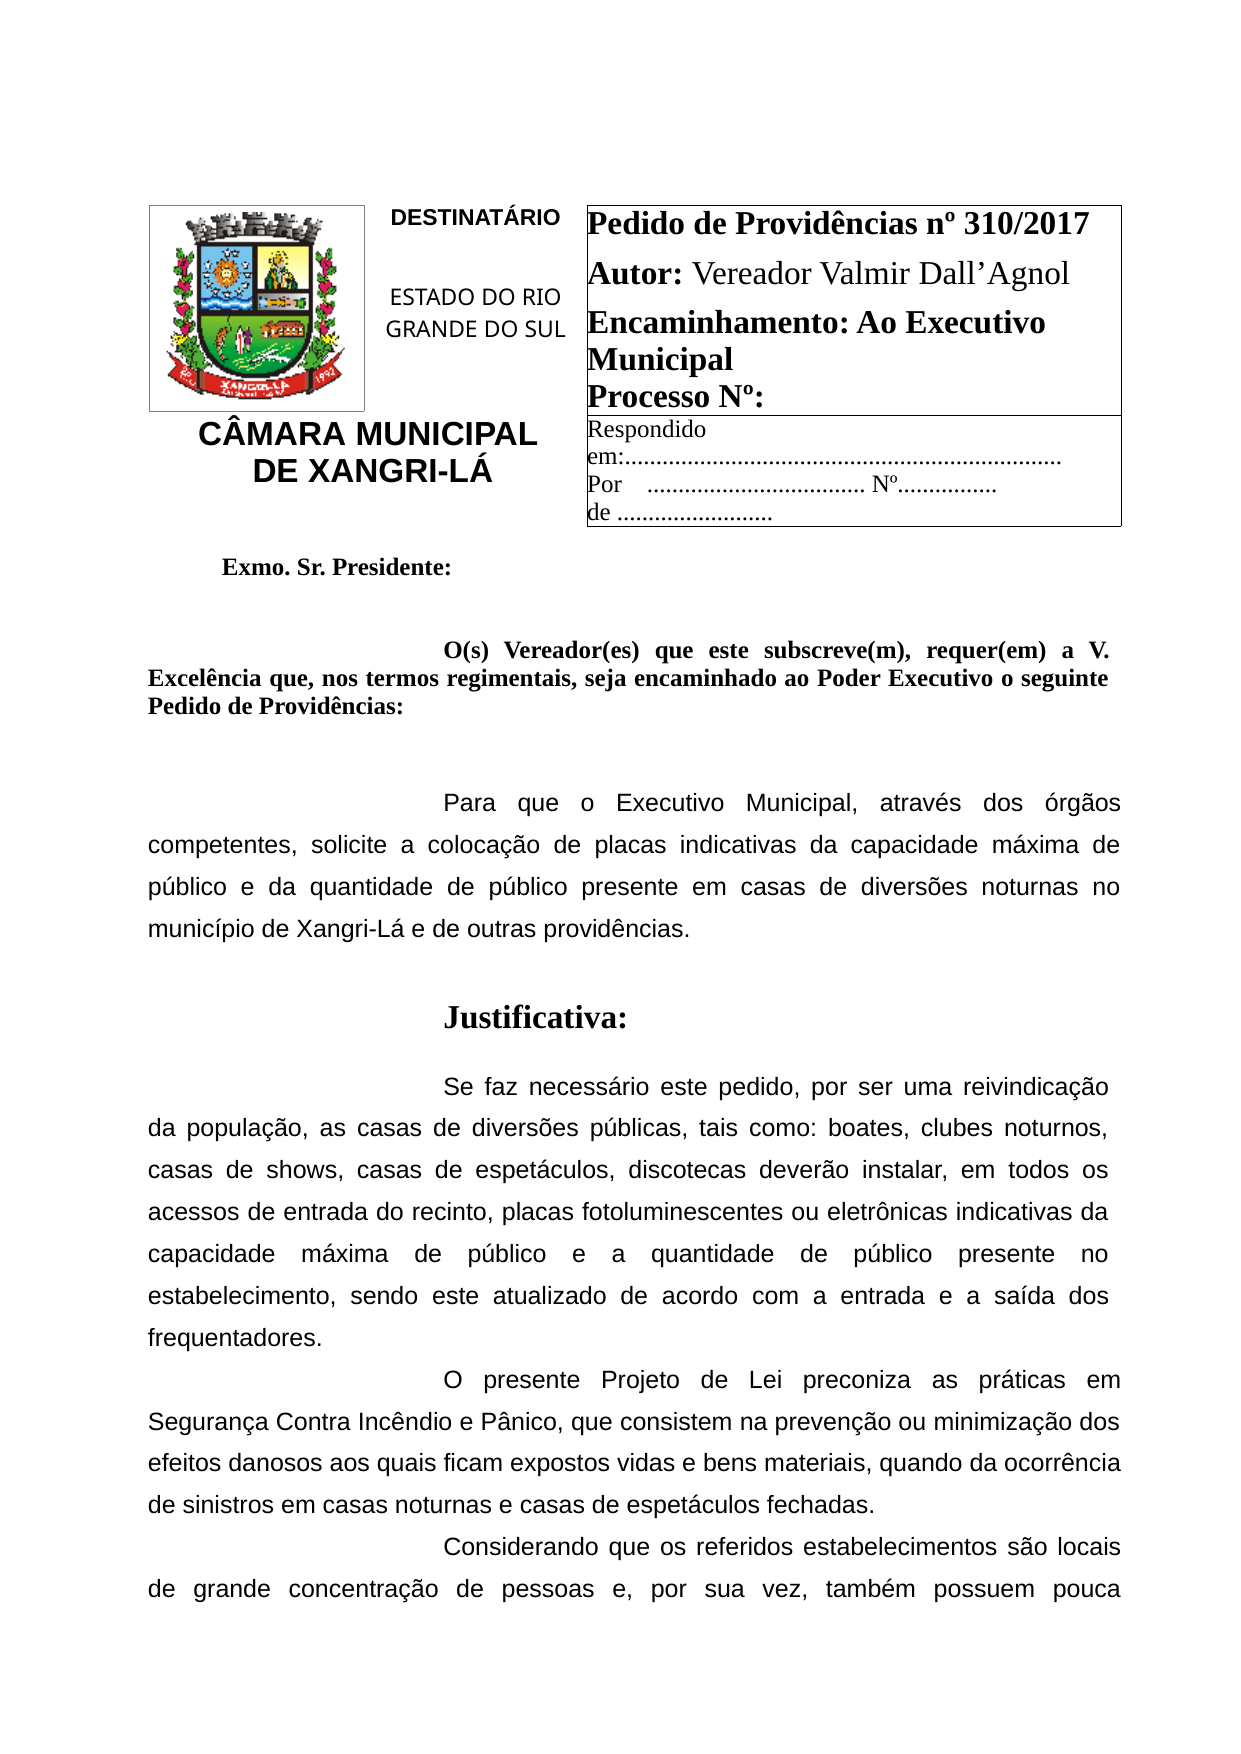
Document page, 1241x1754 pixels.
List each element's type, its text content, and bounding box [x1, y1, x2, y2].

table_header Pedido de Providências nº 310/2017 Autor: Vereador Valmir Dall’Agnol Encaminhamento: Ao Executivo Municipal Processo Nº: [588, 206, 1121, 414]
text Considerando que os referidos estabelecimentos são locais de grande concentração de pessoas e, por sua vez, também possuem pouca [148, 1533, 1122, 1603]
text O presente Projeto de Lei preconiza as práticas em Segurança Contra Incêndio e Pânico, que consistem na prevenção ou minimização dos efeitos danosos aos quais ficam expostos vidas e bens materiais, quando da ocorrência de sinistros em casas noturnas e casas de espetáculos fechadas. [148, 1366, 1122, 1519]
table_cell Respondido em:...................................................................... Por ................................... Nº................ de ......................... [588, 416, 1121, 526]
text Se faz necessário este pedido, por ser uma reivindicação da população, as casas de diversões públicas, tais como: boates, clubes noturnos, casas de shows, casas de espetáculos, discotecas deverão instalar, em todos os acessos de entrada do recinto, placas fotoluminescentes ou eletrônicas indicativas da capacidade máxima de público e a quantidade de público presente no estabelecimento, sendo este atualizado de acordo com a entrada e a saída dos frequentadores. [148, 1072, 1110, 1352]
text O(s) Vereador(es) que este subscreve(m), requer(em) a V. Excelência que, nos termos regimentais, seja encaminhado ao Poder Executivo o seguinte Pedido de Providências: [148, 637, 1110, 720]
list Para que o Executivo Municipal, através dos órgãos competentes, solicite a colocação de placas indicativas da capacidade máxima de público e da quantidade de público presente em casas de diversões noturnas no município de Xangri-Lá e de outras providências. [148, 789, 1122, 943]
table_header DESTINATÁRIO ESTADO DO RIO GRANDE DO SUL [364, 205, 587, 414]
picture [164, 212, 349, 404]
text Justificativa: [148, 999, 1110, 1036]
table_cell CÂMARA MUNICIPAL DE XANGRI-LÁ [149, 415, 587, 526]
text Exmo. Sr. Presidente: [148, 553, 1122, 581]
